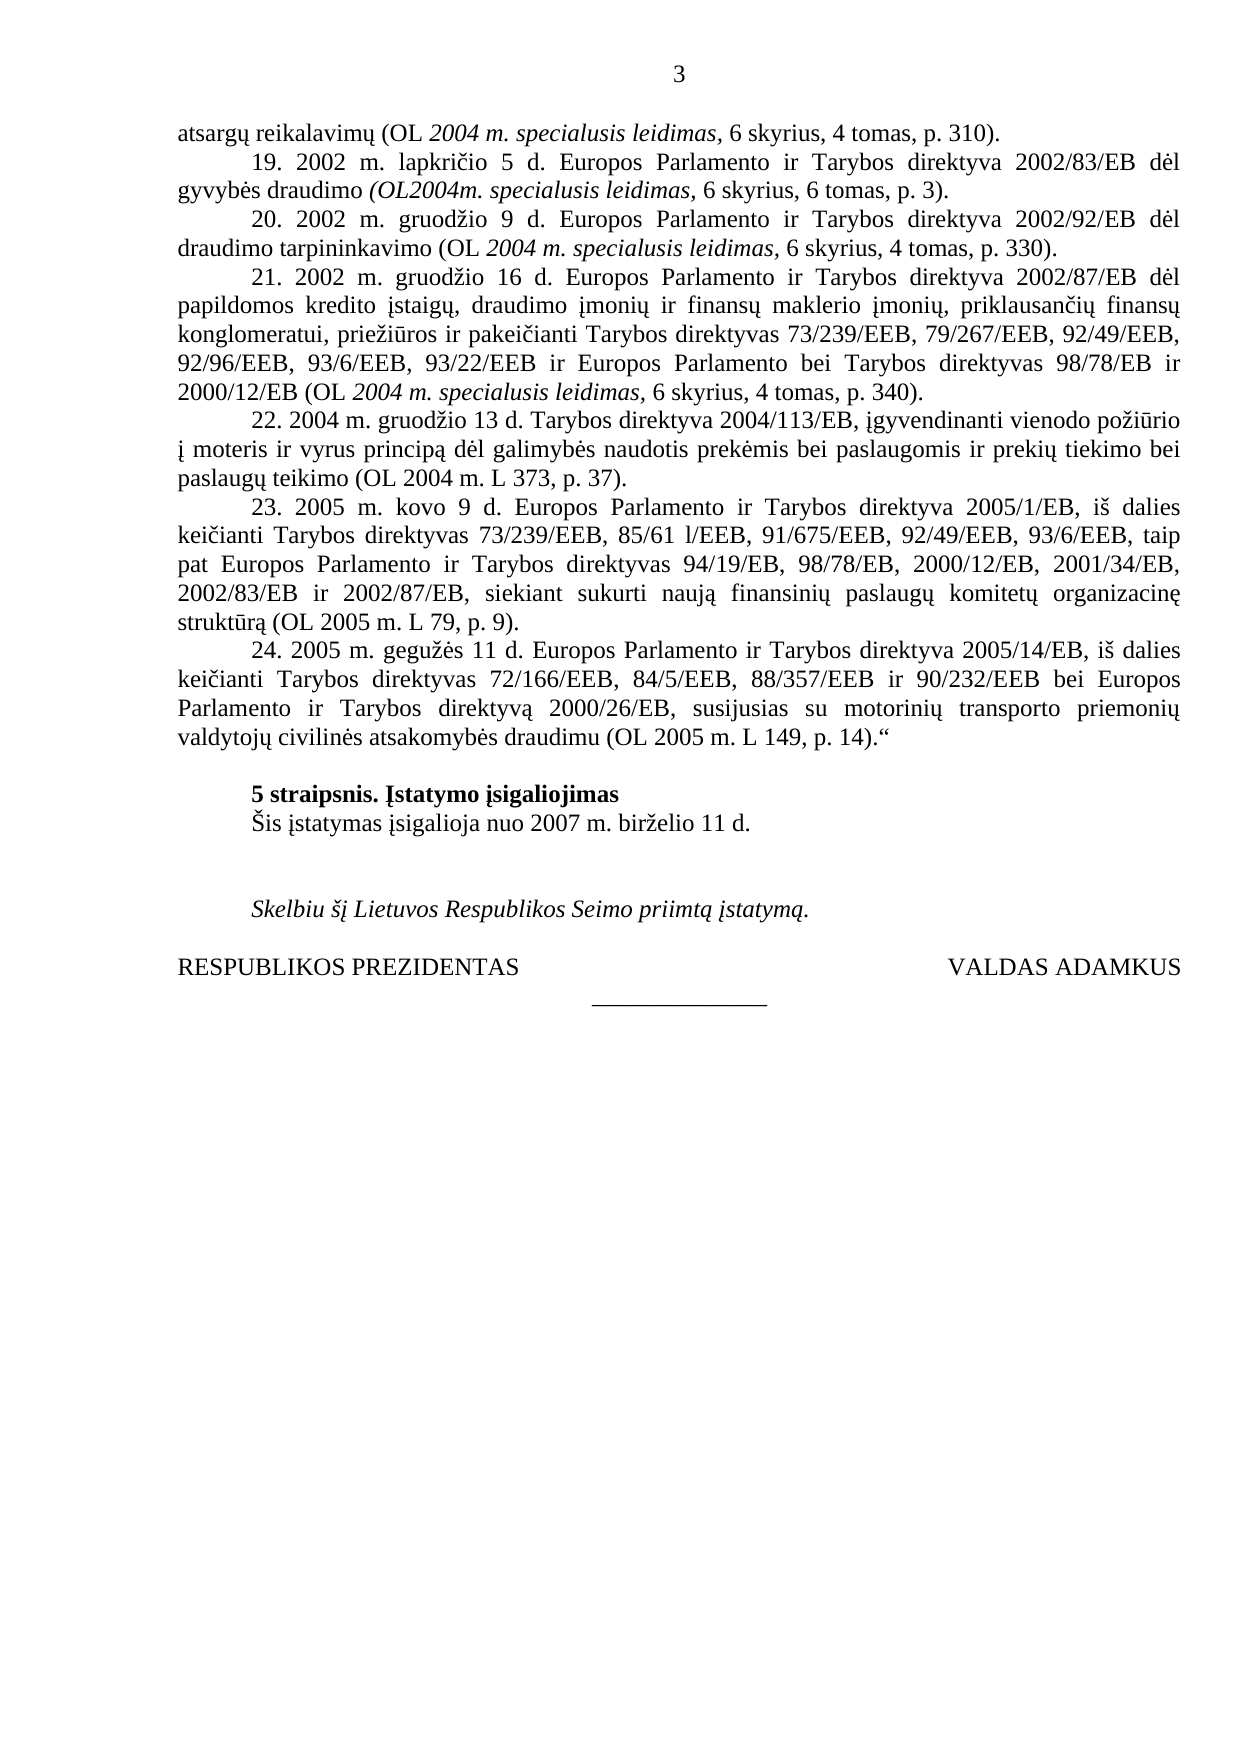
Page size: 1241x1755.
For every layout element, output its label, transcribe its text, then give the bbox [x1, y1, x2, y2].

text 22. 2004 m. gruodžio 13 d. Tarybos direktyva 2004/113/EB, įgyvendinanti vienodo požiūrio į moteris ir vyrus principą dėl galimybės naudotis prekėmis bei paslaugomis ir prekių tiekimo bei paslaugų teikimo (OL 2004 m. L 373, p. 37). [177, 406, 1181, 492]
text 24. 2005 m. gegužės 11 d. Europos Parlamento ir Tarybos direktyva 2005/14/EB, iš dalies keičianti Tarybos direktyvas 72/166/EEB, 84/5/EEB, 88/357/EEB ir 90/232/EEB bei Europos Parlamento ir Tarybos direktyvą 2000/26/EB, susijusias su motorinių transporto priemonių valdytojų civilinės atsakomybės draudimu (OL 2005 m. L 149, p. 14).“ [177, 636, 1181, 751]
text 19. 2002 m. lapkričio 5 d. Europos Parlamento ir Tarybos direktyva 2002/83/EB dėl gyvybės draudimo (OL2004m. specialusis leidimas, 6 skyrius, 6 tomas, p. 3). [177, 147, 1181, 204]
text 23. 2005 m. kovo 9 d. Europos Parlamento ir Tarybos direktyva 2005/1/EB, iš dalies keičianti Tarybos direktyvas 73/239/EEB, 85/61 l/EEB, 91/675/EEB, 92/49/EEB, 93/6/EEB, taip pat Europos Parlamento ir Tarybos direktyvas 94/19/EB, 98/78/EB, 2000/12/EB, 2001/34/EB, 2002/83/EB ir 2002/87/EB, siekiant sukurti naują finansinių paslaugų komitetų organizacinę struktūrą (OL 2005 m. L 79, p. 9). [177, 492, 1181, 636]
text atsargų reikalavimų (OL 2004 m. specialusis leidimas, 6 skyrius, 4 tomas, p. 310). [177, 118, 1181, 147]
text Skelbiu šį Lietuvos Respublikos Seimo priimtą įstatymą. [177, 894, 1181, 923]
text ______________ [177, 981, 1181, 1009]
text 5 straipsnis. Įstatymo įsigaliojimas [177, 779, 1181, 808]
text RESPUBLIKOS PREZIDENTAS VALDAS ADAMKUS [177, 952, 1181, 981]
text 20. 2002 m. gruodžio 9 d. Europos Parlamento ir Tarybos direktyva 2002/92/EB dėl draudimo tarpininkavimo (OL 2004 m. specialusis leidimas, 6 skyrius, 4 tomas, p. 330). [177, 204, 1181, 262]
text 21. 2002 m. gruodžio 16 d. Europos Parlamento ir Tarybos direktyva 2002/87/EB dėl papildomos kredito įstaigų, draudimo įmonių ir finansų maklerio įmonių, priklausančių finansų konglomeratui, priežiūros ir pakeičianti Tarybos direktyvas 73/239/EEB, 79/267/EEB, 92/49/EEB, 92/96/EEB, 93/6/EEB, 93/22/EEB ir Europos Parlamento bei Tarybos direktyvas 98/78/EB ir 2000/12/EB (OL 2004 m. specialusis leidimas, 6 skyrius, 4 tomas, p. 340). [177, 262, 1181, 406]
text Šis įstatymas įsigalioja nuo 2007 m. birželio 11 d. [177, 808, 1181, 837]
